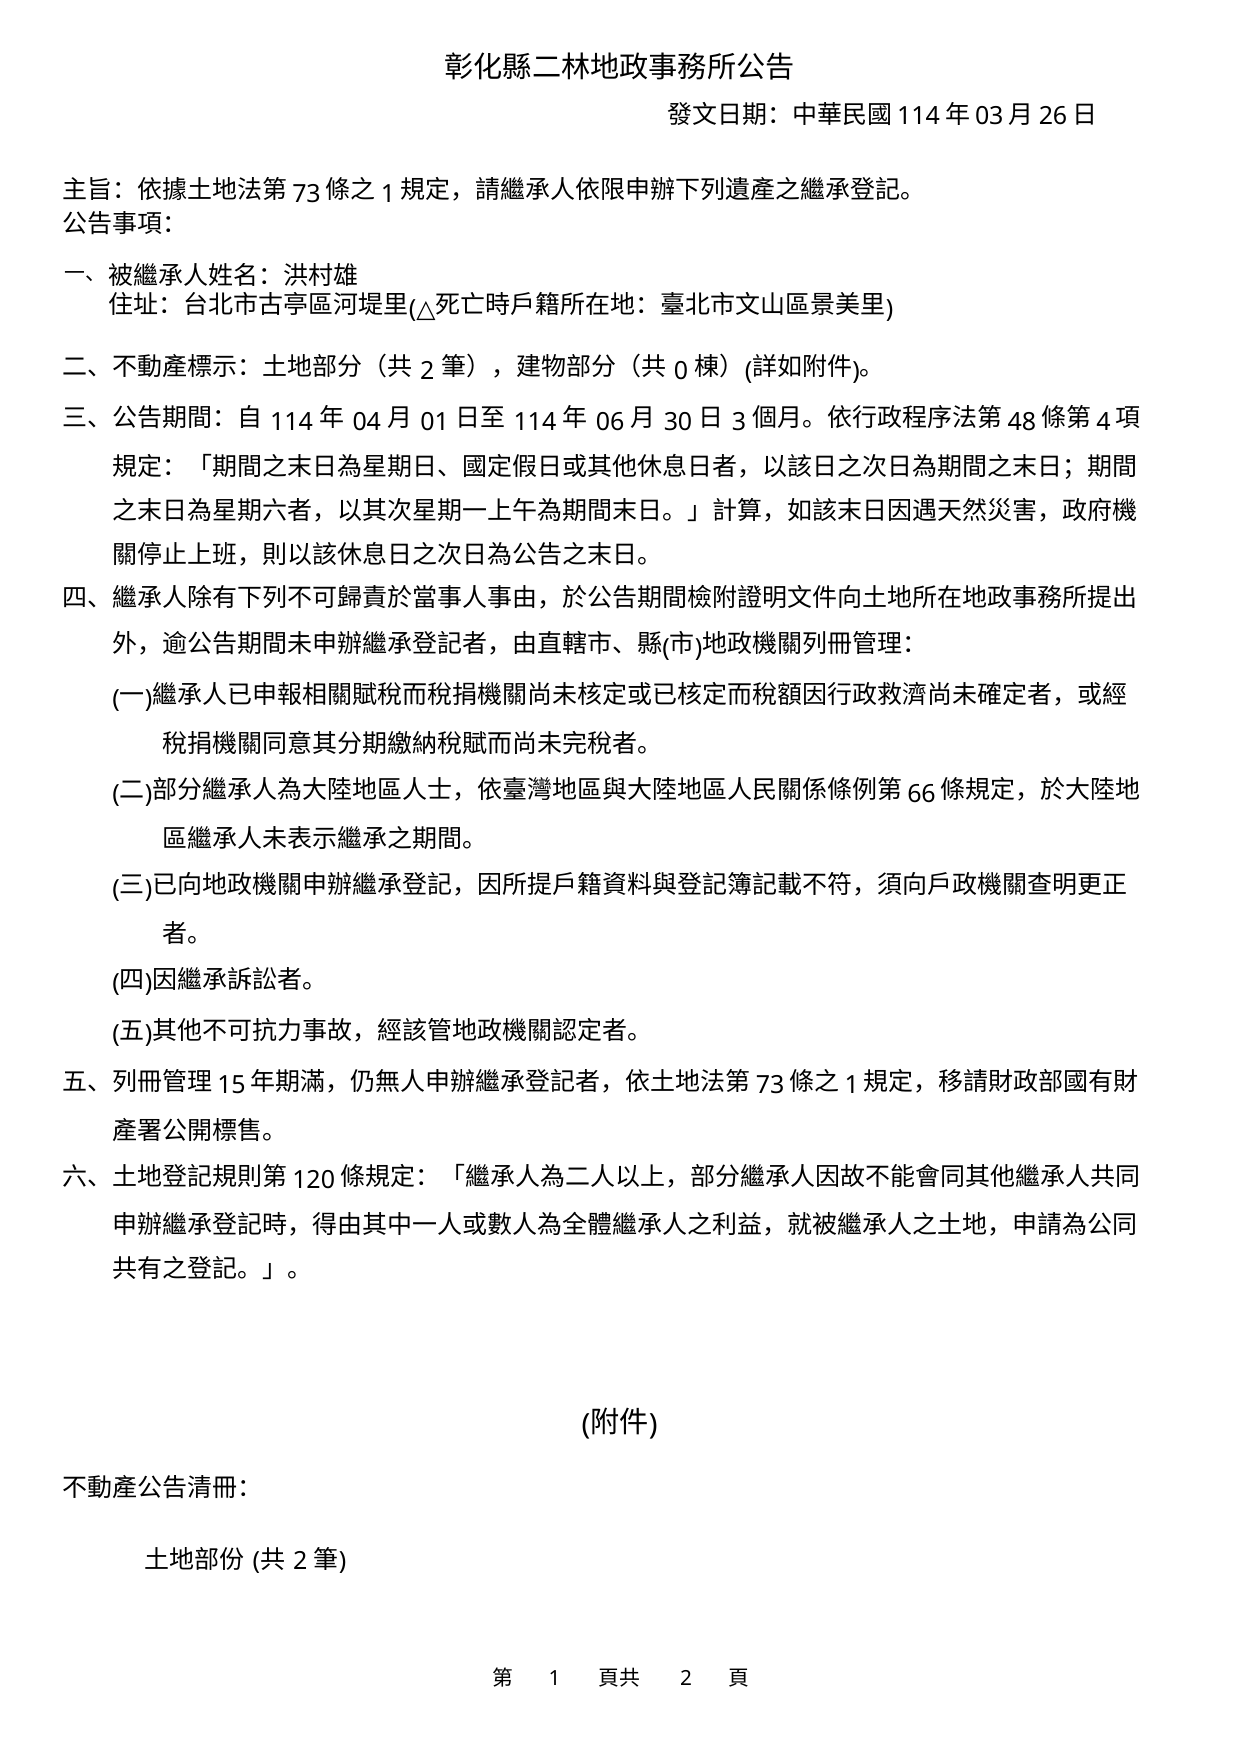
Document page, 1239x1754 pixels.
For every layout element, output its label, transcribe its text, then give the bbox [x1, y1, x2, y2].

table_cell [109, 95, 482, 135]
table_cell 1 [523, 1658, 585, 1698]
table_cell 土地部份 (共 2 筆) [62, 1526, 1177, 1597]
table_cell [483, 95, 523, 135]
table_cell 發文日期：中華民國114年03月26日 [667, 95, 1177, 135]
table_cell [667, 1598, 718, 1657]
table_cell [0, 135, 62, 176]
table_cell [0, 1526, 62, 1597]
table_cell [523, 1352, 585, 1392]
table_header [62, 0, 109, 41]
table_cell [62, 1658, 109, 1698]
table_cell [1177, 312, 1239, 353]
table_cell [0, 1352, 62, 1392]
table_cell 不動產公告清冊： [62, 1454, 1177, 1526]
table_cell [0, 312, 62, 353]
table_cell [62, 1352, 109, 1392]
table_cell [1177, 1454, 1239, 1526]
table_cell [653, 1598, 667, 1657]
table_cell [0, 1598, 62, 1657]
table_cell [1177, 1526, 1239, 1597]
table_cell 主旨：依據土地法第73條之1規定，請繼承人依限申辦下列遺產之繼承登記。 公告事項： [62, 176, 1177, 261]
table_cell 被繼承人姓名：洪村雄 住址：台北市古亭區河堤里(△死亡時戶籍所在地：臺北市文山區景美里) [109, 261, 1177, 353]
table_cell [483, 1598, 523, 1657]
table_cell 頁共 [585, 1658, 653, 1698]
table_cell [1177, 353, 1239, 1352]
table_cell [109, 135, 482, 176]
table_header [523, 0, 585, 41]
table_cell [0, 95, 62, 135]
table_cell 二、不動產標示：土地部分（共 2 筆），建物部分（共 0 棟）(詳如附件)。 三、公告期間：自 114 年 04 月 01 日至 114 年 06 月 30 日 3 個月。依行政程序法第48條第4項 規定：「期間之末日為星期日、國定假日或其他休息日者，以該日之次日為期間之末日；期間 之末日為星期六者，以其次星期一上午為期間末日。」計算，如該末日因遇天然災害，政府機 關停止上班，則以該休息日之次日為公告之末日。 四、繼承人除有下列不可歸責於當事人事由，於公告期間檢附證明文件向土地所在地政事務所提出 外，逾公告期間未申辦繼承登記者，由直轄市、縣(市)地政機關列冊管理： (一)繼承人已申報相關賦稅而稅捐機關尚未核定或已核定而稅額因行政救濟尚未確定者，或經 稅捐機關同意其分期繳納稅賦而尚未完稅者。 (二)部分繼承人為大陸地區人士，依臺灣地區與大陸地區人民關係條例第66條規定，於大陸地 區繼承人未表示繼承之期間。 (三)已向地政機關申辦繼承登記，因所提戶籍資料與登記簿記載不符，須向戶政機關查明更正 者。 (四)因繼承訴訟者。 (五)其他不可抗力事故，經該管地政機關認定者。 五、列冊管理15年期滿，仍無人申辦繼承登記者，依土地法第73條之1規定，移請財政部國有財 產署公開標售。 六、土地登記規則第120條規定：「繼承人為二人以上，部分繼承人因故不能會同其他繼承人共同 申辦繼承登記時，得由其中一人或數人為全體繼承人之利益，就被繼承人之土地，申請為公同 共有之登記。」。 [62, 353, 1177, 1352]
table_cell [1177, 261, 1239, 312]
table_cell [62, 312, 109, 353]
table_cell [759, 135, 1177, 176]
table_header [653, 0, 667, 41]
table_cell [0, 1454, 62, 1526]
table_header [718, 0, 759, 41]
table_cell [109, 1352, 482, 1392]
table_cell [585, 1598, 653, 1657]
table_cell [62, 135, 109, 176]
table_cell [1177, 1658, 1239, 1698]
table_cell 頁 [718, 1658, 759, 1698]
table_cell [523, 95, 585, 135]
table_cell [483, 1352, 523, 1392]
table_cell [1177, 135, 1239, 176]
table_header [0, 0, 62, 41]
table_cell [759, 1352, 1177, 1392]
table_cell [0, 1392, 62, 1453]
table_cell [0, 41, 62, 94]
table_cell [1177, 1598, 1239, 1657]
table_header [585, 0, 653, 41]
table_cell [718, 1352, 759, 1392]
table_cell [718, 1598, 759, 1657]
table_cell 彰化縣二林地政事務所公告 [62, 41, 1177, 94]
table_cell [667, 135, 718, 176]
table_cell [1177, 1352, 1239, 1392]
table_cell [523, 1598, 585, 1657]
table_cell [1177, 1392, 1239, 1453]
table_cell [585, 1352, 653, 1392]
table_cell [483, 135, 523, 176]
table_cell [653, 95, 667, 135]
table_cell [0, 1658, 62, 1698]
table_cell [667, 1352, 718, 1392]
table_cell [585, 135, 653, 176]
table_cell [653, 1352, 667, 1392]
table_cell [653, 135, 667, 176]
table_header [759, 0, 1177, 41]
table_cell [1177, 176, 1239, 216]
table_cell [759, 1598, 1177, 1657]
table_cell [1177, 41, 1239, 94]
table_cell [585, 95, 653, 135]
table_cell [109, 1598, 482, 1657]
table_cell [0, 353, 62, 1352]
table_cell [62, 95, 109, 135]
table_cell [0, 176, 62, 216]
table_header [1177, 0, 1239, 41]
table_header [109, 0, 482, 41]
table_header [483, 0, 523, 41]
table_cell 2 [653, 1658, 718, 1698]
table_cell [62, 1598, 109, 1657]
table_cell 一、 [62, 261, 109, 312]
table_cell [718, 135, 759, 176]
table_header [667, 0, 718, 41]
table_cell 第 [483, 1658, 523, 1698]
table_cell [759, 1658, 1177, 1698]
table_cell [523, 135, 585, 176]
table_cell [0, 261, 62, 312]
table_cell [1177, 216, 1239, 261]
table_cell (附件) [62, 1392, 1177, 1453]
table_cell [109, 1658, 482, 1698]
table_cell [1177, 95, 1239, 135]
table_cell [0, 216, 62, 261]
